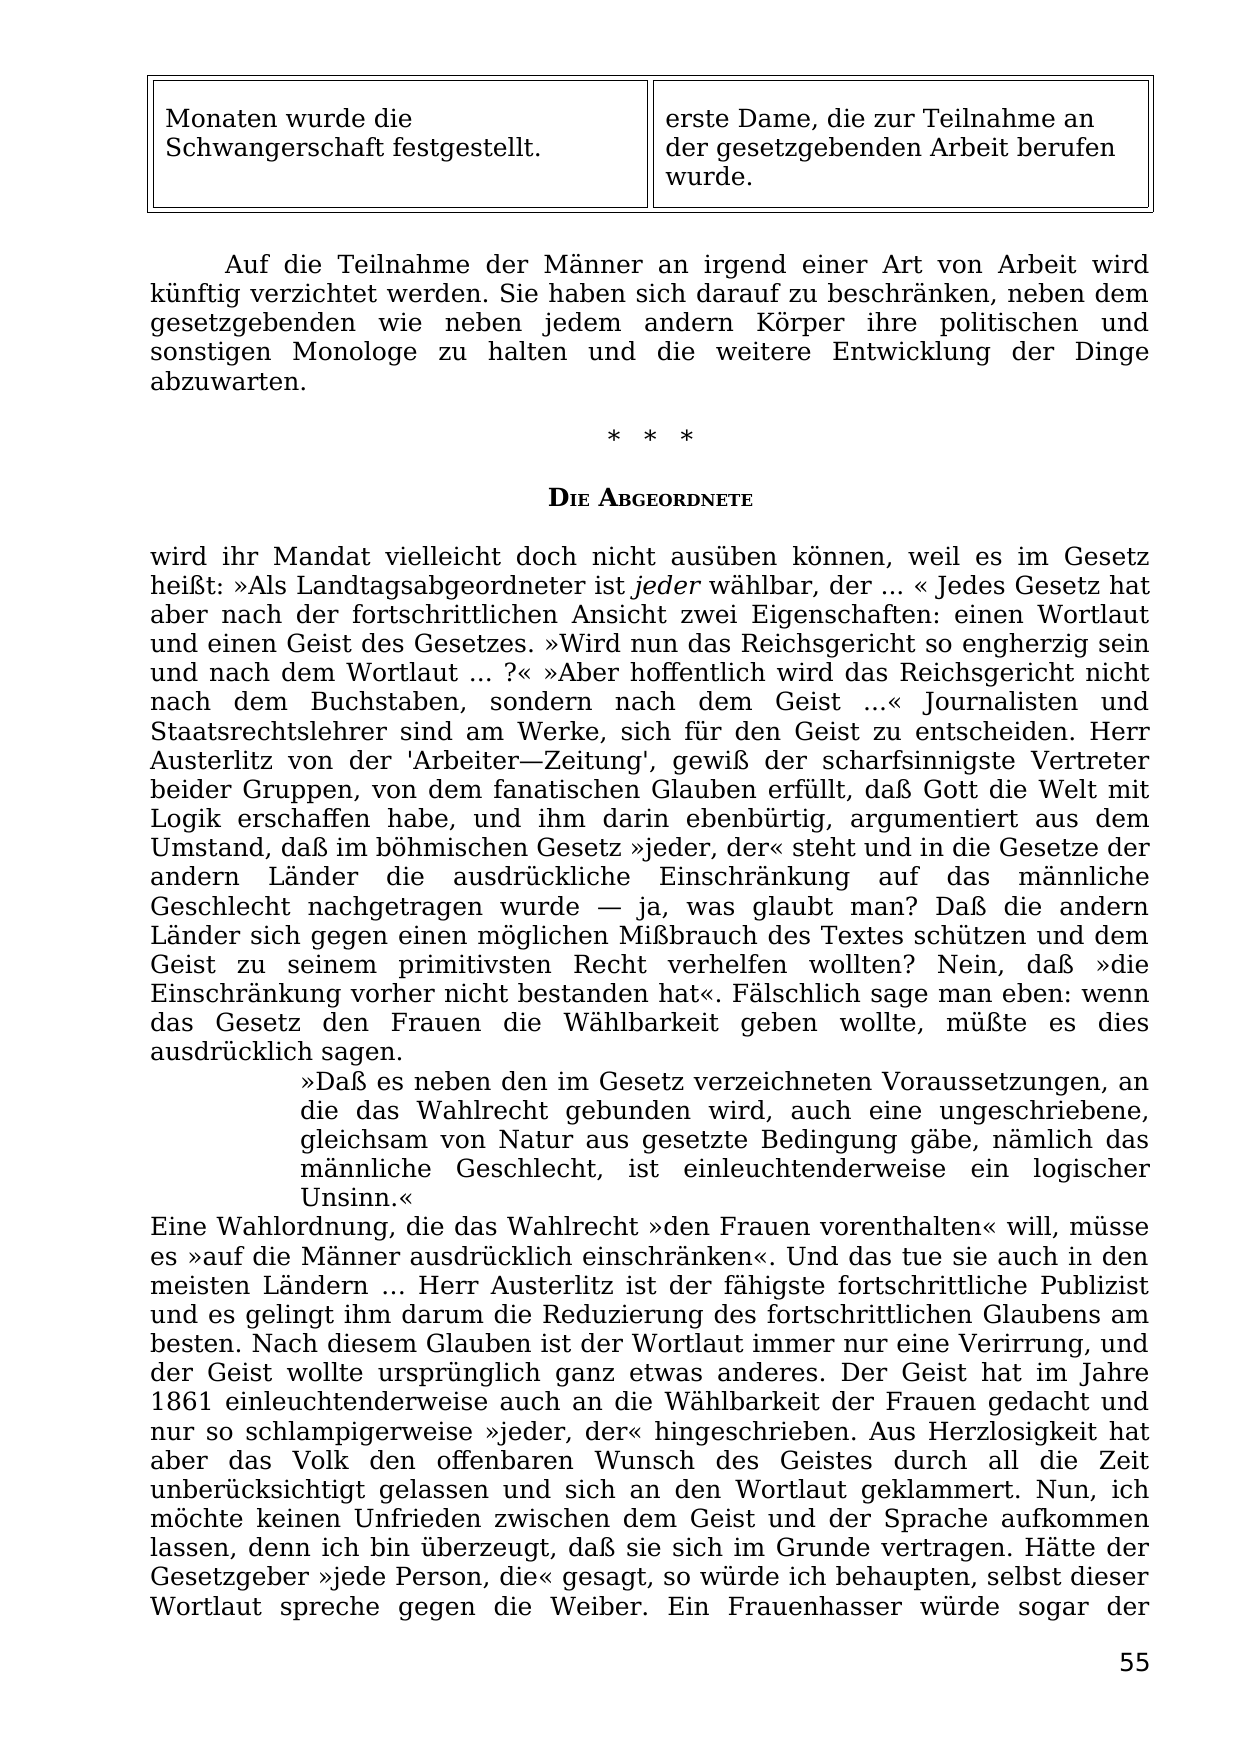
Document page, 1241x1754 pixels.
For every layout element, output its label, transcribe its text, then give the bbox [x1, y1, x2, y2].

text »Daß es neben den im Gesetz verzeichneten Voraussetzungen, an die das Wahlrecht gebunden wird, auch eine ungeschriebene, gleichsam von Natur aus gesetzte Bedingung gäbe, nämlich das männliche Geschlecht, ist einleuchtenderweise ein logischer Unsinn.« [300, 1067, 1151, 1212]
table_header erste Dame, die zur Teilnahme an der gesetzgebenden Arbeit berufen wurde. [650, 76, 1151, 207]
text wird ihr Mandat vielleicht doch nicht ausüben können, weil es im Gesetz heißt: »Als Landtagsabgeordneter ist jeder wählbar, der ... « Jedes Gesetz hat aber nach der fortschrittlichen Ansicht zwei Eigenschaften: einen Wortlaut und einen Geist des Gesetzes. »Wird nun das Reichsgericht so engherzig sein und nach dem Wortlaut ... ?« »Aber hoffentlich wird das Reichsgericht nicht nach dem Buchstaben, sondern nach dem Geist ...« Journalisten und Staatsrechtslehrer sind am Werke, sich für den Geist zu entscheiden. Herr Austerlitz von der 'Arbeiter—Zeitung', gewiß der scharfsinnigste Vertreter beider Gruppen, von dem fanatischen Glauben erfüllt, daß Gott die Welt mit Logik erschaffen habe, und ihm darin ebenbürtig, argumentiert aus dem Umstand, daß im böhmischen Gesetz »jeder, der« steht und in die Gesetze der andern Länder die ausdrückliche Einschränkung auf das männliche Geschlecht nachgetragen wurde — ja, was glaubt man? Daß die andern Länder sich gegen einen möglichen Mißbrauch des Textes schützen und dem Geist zu seinem primitivsten Recht verhelfen wollten? Nein, daß »die Einschränkung vorher nicht bestanden hat«. Fälschlich sage man eben: wenn das Gesetz den Frauen die Wählbarkeit geben wollte, müßte es dies ausdrücklich sagen. [150, 542, 1151, 1067]
text Die Abgeordnete [150, 454, 1151, 512]
table_header Monaten wurde die Schwangerschaft festgestellt. [150, 76, 650, 207]
text * * * [150, 425, 1151, 454]
text Eine Wahlordnung, die das Wahlrecht »den Frauen vorenthalten« will, müsse es »auf die Männer ausdrücklich einschränken«. Und das tue sie auch in den meisten Ländern … Herr Austerlitz ist der fähigste fortschrittliche Publizist und es gelingt ihm darum die Reduzierung des fortschrittlichen Glaubens am besten. Nach diesem Glauben ist der Wortlaut immer nur eine Verirrung, und der Geist wollte ursprünglich ganz etwas anderes. Der Geist hat im Jahre 1861 einleuchtenderweise auch an die Wählbarkeit der Frauen gedacht und nur so schlampigerweise »jeder, der« hingeschrieben. Aus Herzlosigkeit hat aber das Volk den offenbaren Wunsch des Geistes durch all die Zeit unberücksichtigt gelassen und sich an den Wortlaut geklammert. Nun, ich möchte keinen Unfrieden zwischen dem Geist und der Sprache aufkommen lassen, denn ich bin überzeugt, daß sie sich im Grunde vertragen. Hätte der Gesetzgeber »jede Person, die« gesagt, so würde ich behaupten, selbst dieser Wortlaut spreche gegen die Weiber. Ein Frauenhasser würde sogar der [150, 1212, 1151, 1621]
text Auf die Teilnahme der Männer an irgend einer Art von Arbeit wird künftig verzichtet werden. Sie haben sich darauf zu beschränken, neben dem gesetzgebenden wie neben jedem andern Körper ihre politischen und sonstigen Monologe zu halten und die weitere Entwicklung der Dinge abzuwarten. [150, 241, 1151, 396]
